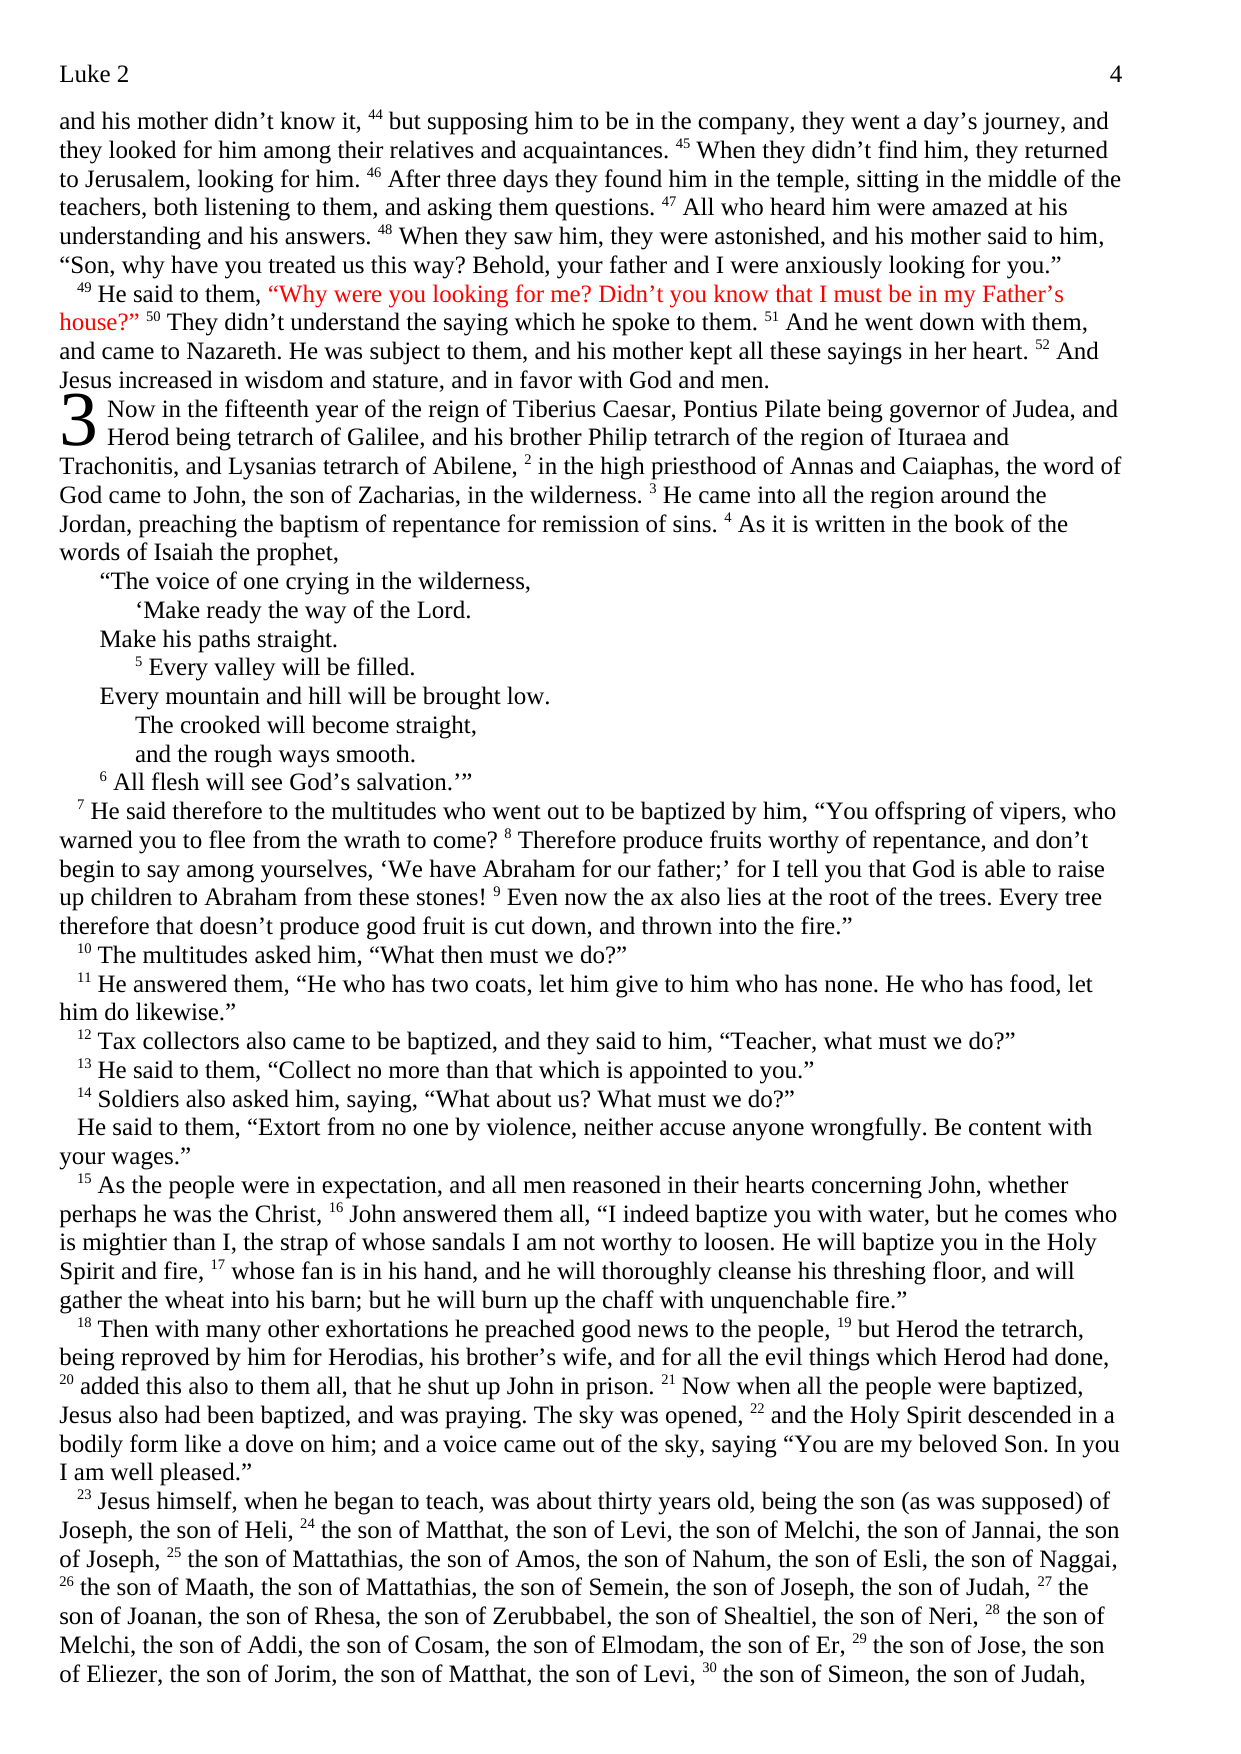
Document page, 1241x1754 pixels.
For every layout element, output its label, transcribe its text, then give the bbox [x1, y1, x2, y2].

text 11 He answered them, “He who has two coats, let him give to him who has none. He who has food, let him do likewise.” [59, 969, 1122, 1026]
text and the rough ways smooth. [135, 739, 1122, 767]
text 3Now in the fifteenth year of the reign of Tiberius Caesar, Pontius Pilate being governor of Judea, and Herod being tetrarch of Galilee, and his brother Philip tetrarch of the region of Ituraea and Trachonitis, and Lysanias tetrarch of Abilene, 2 in the high priesthood of Annas and Caiaphas, the word of God came to John, the son of Zacharias, in the wilderness. 3 He came into all the region around the Jordan, preaching the baptism of repentance for remission of sins. 4 As it is written in the book of the words of Isaiah the prophet, [59, 394, 1122, 566]
text 13 He said to them, “Collect no more than that which is appointed to you.” [59, 1055, 1122, 1084]
text 15 As the people were in expectation, and all men reasoned in their hearts concerning John, whether perhaps he was the Christ, 16 John answered them all, “I indeed baptize you with water, but he comes who is mightier than I, the strap of whose sandals I am not worthy to loosen. He will baptize you in the Holy Spirit and fire, 17 whose fan is in his hand, and he will thoroughly cleanse his threshing floor, and will gather the wheat into his barn; but he will burn up the chaff with unquenchable fire.” [59, 1170, 1122, 1314]
text 23 Jesus himself, when he began to teach, was about thirty years old, being the son (as was supposed) of Joseph, the son of Heli, 24 the son of Matthat, the son of Levi, the son of Melchi, the son of Jannai, the son of Joseph, 25 the son of Mattathias, the son of Amos, the son of Nahum, the son of Esli, the son of Naggai, 26 the son of Maath, the son of Mattathias, the son of Semein, the son of Joseph, the son of Judah, 27 the son of Joanan, the son of Rhesa, the son of Zerubbabel, the son of Shealtiel, the son of Neri, 28 the son of Melchi, the son of Addi, the son of Cosam, the son of Elmodam, the son of Er, 29 the son of Jose, the son of Eliezer, the son of Jorim, the son of Matthat, the son of Levi, 30 the son of Simeon, the son of Judah, [59, 1486, 1122, 1687]
text 18 Then with many other exhortations he preached good news to the people, 19 but Herod the tetrarch, being reproved by him for Herodias, his brother’s wife, and for all the evil things which Herod had done, 20 added this also to them all, that he shut up John in prison. 21 Now when all the people were baptized, Jesus also had been baptized, and was praying. The sky was opened, 22 and the Holy Spirit descended in a bodily form like a dove on him; and a voice came out of the sky, saying “You are my beloved Son. In you I am well pleased.” [59, 1314, 1122, 1486]
text The crooked will become straight, [135, 710, 1122, 739]
text 7 He said therefore to the multitudes who went out to be baptized by him, “You offspring of vipers, who warned you to flee from the wrath to come? 8 Therefore produce fruits worthy of repentance, and don’t begin to say among yourselves, ‘We have Abraham for our father;’ for I tell you that God is able to raise up children to Abraham from these stones! 9 Even now the ax also lies at the root of the trees. Every tree therefore that doesn’t produce good fruit is cut down, and thrown into the fire.” [59, 796, 1122, 940]
text Every mountain and hill will be brought low. [99, 681, 1122, 710]
text He said to them, “Extort from no one by violence, neither accuse anyone wrongfully. Be content with your wages.” [59, 1112, 1122, 1170]
text 10 The multitudes asked him, “What then must we do?” [59, 940, 1122, 969]
text ‘Make ready the way of the Lord. [135, 595, 1122, 624]
text 5 Every valley will be filled. [135, 652, 1122, 681]
text 49 He said to them, “Why were you looking for me? Didn’t you know that I must be in my Father’s house?” 50 They didn’t understand the saying which he spoke to them. 51 And he went down with them, and came to Nazareth. He was subject to them, and his mother kept all these sayings in her heart. 52 And Jesus increased in wisdom and stature, and in favor with God and men. [59, 279, 1122, 394]
text “The voice of one crying in the wilderness, [99, 566, 1122, 595]
text 14 Soldiers also asked him, saying, “What about us? What must we do?” [59, 1084, 1122, 1112]
text and his mother didn’t know it, 44 but supposing him to be in the company, they went a day’s journey, and they looked for him among their relatives and acquaintances. 45 When they didn’t find him, they returned to Jerusalem, looking for him. 46 After three days they found him in the temple, sitting in the middle of the teachers, both listening to them, and asking them questions. 47 All who heard him were amazed at his understanding and his answers. 48 When they saw him, they were astonished, and his mother said to him, “Son, why have you treated us this way? Behold, your father and I were anxiously looking for you.” [59, 106, 1122, 279]
text Make his paths straight. [99, 624, 1122, 652]
text 12 Tax collectors also came to be baptized, and they said to him, “Teacher, what must we do?” [59, 1026, 1122, 1055]
text 6 All flesh will see God’s salvation.’” [99, 767, 1122, 796]
